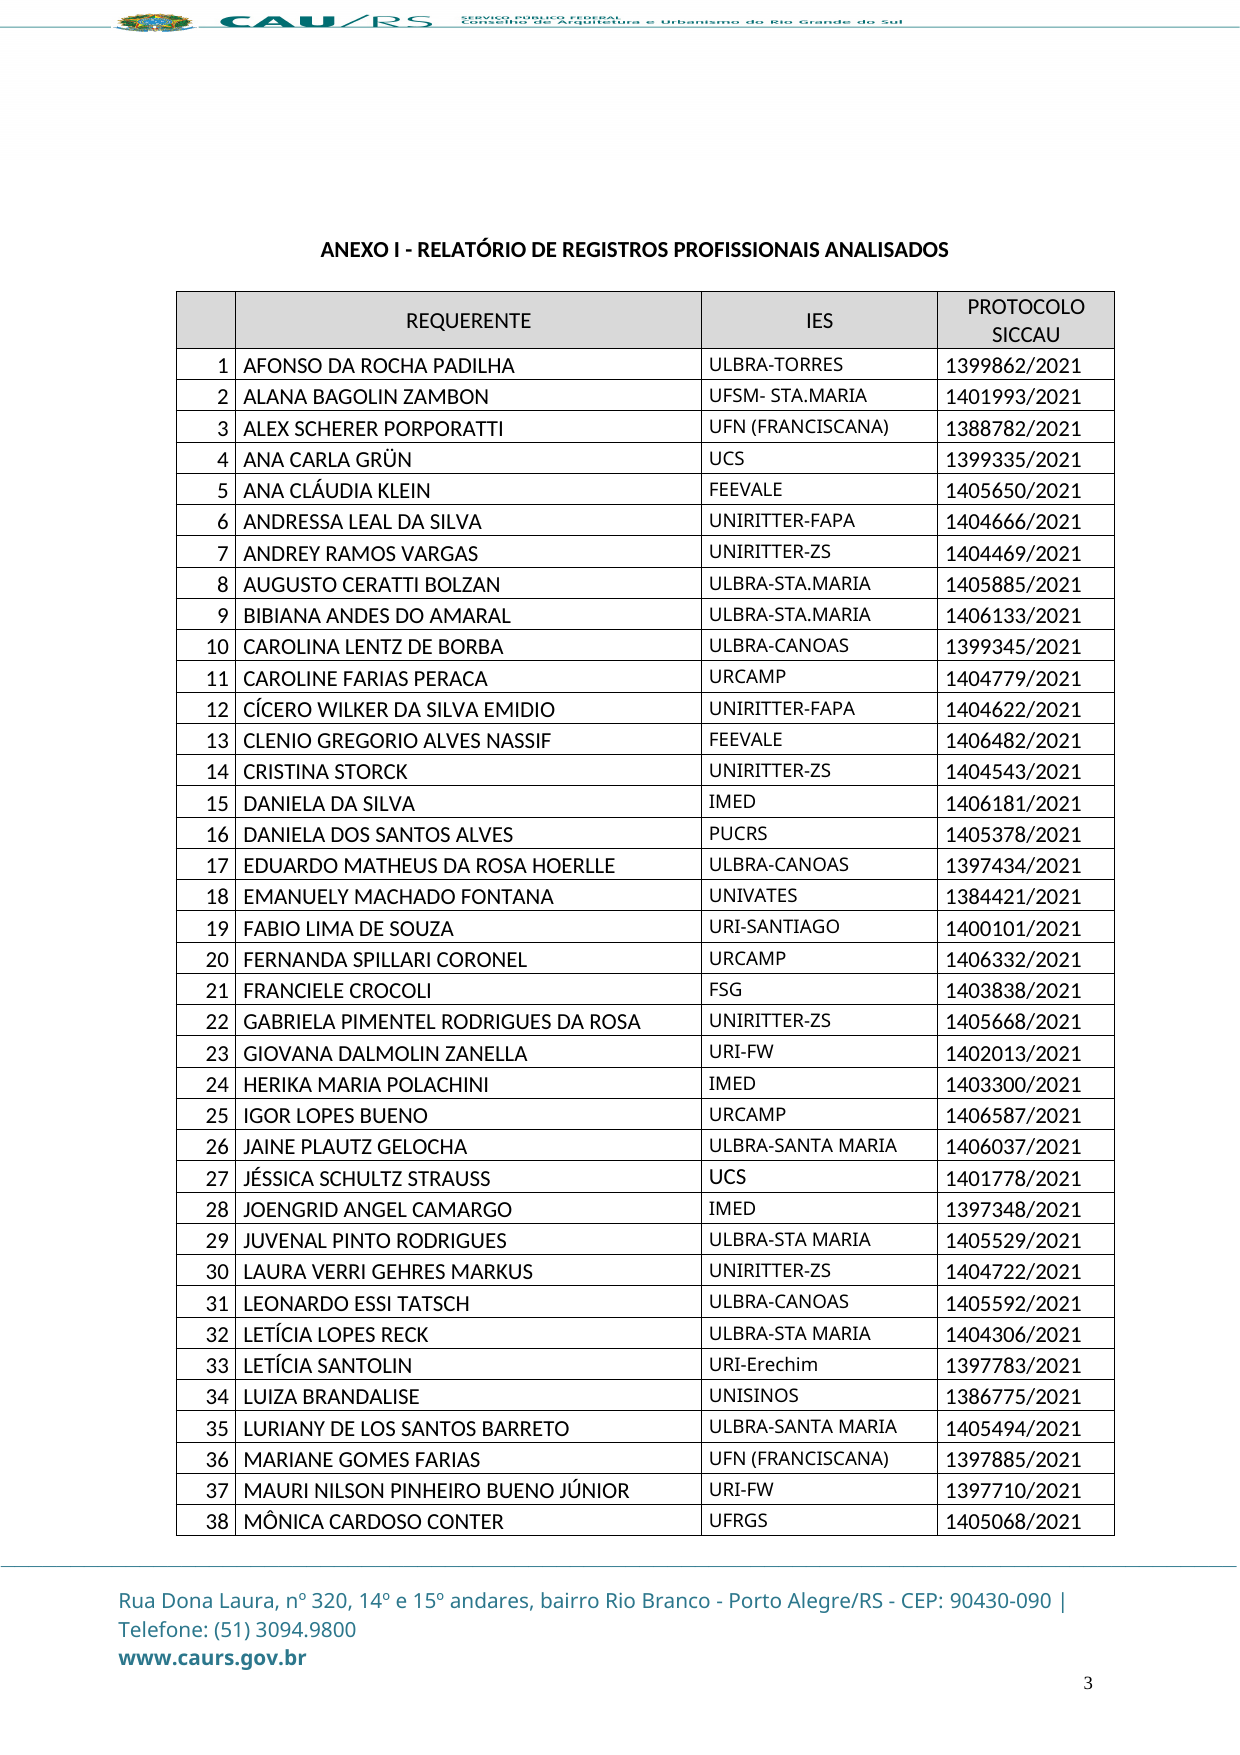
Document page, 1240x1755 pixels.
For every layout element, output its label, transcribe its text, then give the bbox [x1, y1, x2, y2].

table_cell UFSM- STA.MARIA [702, 380, 937, 410]
table_cell UNIRITTER-ZS [702, 536, 937, 567]
table_cell 26 [177, 1130, 235, 1160]
table_cell 1397710/2021 [938, 1474, 1114, 1504]
table_cell 37 [177, 1474, 235, 1504]
table_cell IMED [702, 1068, 937, 1098]
table_cell 17 [177, 849, 235, 879]
table_cell 1406332/2021 [938, 943, 1114, 973]
table_cell 34 [177, 1380, 235, 1410]
table_cell LURIANY DE LOS SANTOS BARRETO [236, 1411, 701, 1442]
table_cell GIOVANA DALMOLIN ZANELLA [236, 1036, 701, 1067]
table_cell URI-FW [702, 1036, 937, 1067]
table_cell LETÍCIA SANTOLIN [236, 1349, 701, 1379]
table_cell UFN (FRANCISCANA) [702, 1443, 937, 1473]
table_cell 20 [177, 943, 235, 973]
table_cell 8 [177, 568, 235, 598]
table_cell 1403838/2021 [938, 974, 1114, 1004]
table_cell 1397783/2021 [938, 1349, 1114, 1379]
table_cell 19 [177, 911, 235, 942]
table_cell 18 [177, 880, 235, 910]
table_cell UNIRITTER-FAPA [702, 505, 937, 535]
table_cell 1397885/2021 [938, 1443, 1114, 1473]
table_cell 1404469/2021 [938, 536, 1114, 567]
table_cell GABRIELA PIMENTEL RODRIGUES DA ROSA [236, 1005, 701, 1035]
table_cell LUIZA BRANDALISE [236, 1380, 701, 1410]
table_cell ALANA BAGOLIN ZAMBON [236, 380, 701, 410]
table_cell HERIKA MARIA POLACHINI [236, 1068, 701, 1098]
table_cell URCAMP [702, 661, 937, 692]
table_cell JAINE PLAUTZ GELOCHA [236, 1130, 701, 1160]
table_cell ULBRA-CANOAS [702, 849, 937, 879]
table_cell ANDRESSA LEAL DA SILVA [236, 505, 701, 535]
table_cell ULBRA-STA.MARIA [702, 568, 937, 598]
table_cell ANA CARLA GRÜN [236, 443, 701, 473]
table_cell URCAMP [702, 1099, 937, 1129]
table_cell UCS [702, 1161, 937, 1192]
table_cell 1399862/2021 [938, 349, 1114, 379]
table_cell 1397348/2021 [938, 1193, 1114, 1223]
table_cell 1403300/2021 [938, 1068, 1114, 1098]
table_cell 11 [177, 661, 235, 692]
table_cell LEONARDO ESSI TATSCH [236, 1286, 701, 1317]
table_header IES [702, 292, 937, 348]
table_cell 1405592/2021 [938, 1286, 1114, 1317]
table_cell 27 [177, 1161, 235, 1192]
table_cell FEEVALE [702, 474, 937, 504]
table_cell 1404722/2021 [938, 1255, 1114, 1285]
table_cell ANA CLÁUDIA KLEIN [236, 474, 701, 504]
table_cell BIBIANA ANDES DO AMARAL [236, 599, 701, 629]
table_cell UNIRITTER-FAPA [702, 693, 937, 723]
table_cell UNIRITTER-ZS [702, 1005, 937, 1035]
table_cell ANDREY RAMOS VARGAS [236, 536, 701, 567]
table_cell 1404666/2021 [938, 505, 1114, 535]
table_header [177, 292, 235, 348]
table_cell FRANCIELE CROCOLI [236, 974, 701, 1004]
table_cell DANIELA DOS SANTOS ALVES [236, 818, 701, 848]
table_cell 25 [177, 1099, 235, 1129]
table_cell 1406482/2021 [938, 724, 1114, 754]
table_cell ULBRA-STA.MARIA [702, 599, 937, 629]
table_cell 1404622/2021 [938, 693, 1114, 723]
table_cell 1388782/2021 [938, 411, 1114, 442]
table_cell 32 [177, 1318, 235, 1348]
table_cell MARIANE GOMES FARIAS [236, 1443, 701, 1473]
table_cell 1399335/2021 [938, 443, 1114, 473]
table_cell 14 [177, 755, 235, 785]
table_cell CAROLINE FARIAS PERACA [236, 661, 701, 692]
table_cell CRISTINA STORCK [236, 755, 701, 785]
table_cell MÔNICA CARDOSO CONTER [236, 1505, 701, 1535]
table_cell 1405529/2021 [938, 1224, 1114, 1254]
table_cell 1384421/2021 [938, 880, 1114, 910]
table_cell URI-Erechim [702, 1349, 937, 1379]
table_cell 1405885/2021 [938, 568, 1114, 598]
table_cell CÍCERO WILKER DA SILVA EMIDIO [236, 693, 701, 723]
table_cell 1400101/2021 [938, 911, 1114, 942]
table_cell MAURI NILSON PINHEIRO BUENO JÚNIOR [236, 1474, 701, 1504]
table_cell 9 [177, 599, 235, 629]
table_cell 7 [177, 536, 235, 567]
table_cell 28 [177, 1193, 235, 1223]
table_cell ULBRA-SANTA MARIA [702, 1411, 937, 1442]
table_cell CLENIO GREGORIO ALVES NASSIF [236, 724, 701, 754]
table_cell LAURA VERRI GEHRES MARKUS [236, 1255, 701, 1285]
table_cell LETÍCIA LOPES RECK [236, 1318, 701, 1348]
table_cell 24 [177, 1068, 235, 1098]
table_cell FSG [702, 974, 937, 1004]
table_cell URI-SANTIAGO [702, 911, 937, 942]
table_cell IMED [702, 1193, 937, 1223]
table_cell IMED [702, 786, 937, 817]
table_cell JÉSSICA SCHULTZ STRAUSS [236, 1161, 701, 1192]
table_cell AUGUSTO CERATTI BOLZAN [236, 568, 701, 598]
table_cell 1406133/2021 [938, 599, 1114, 629]
table_cell URCAMP [702, 943, 937, 973]
table_cell ULBRA-STA MARIA [702, 1224, 937, 1254]
table_cell AFONSO DA ROCHA PADILHA [236, 349, 701, 379]
table_cell 6 [177, 505, 235, 535]
table_cell 3 [177, 411, 235, 442]
table_cell 36 [177, 1443, 235, 1473]
table_cell 1405650/2021 [938, 474, 1114, 504]
table_cell UNIRITTER-ZS [702, 755, 937, 785]
table_header REQUERENTE [236, 292, 701, 348]
table_cell UNISINOS [702, 1380, 937, 1410]
table_cell UFN (FRANCISCANA) [702, 411, 937, 442]
table_cell JOENGRID ANGEL CAMARGO [236, 1193, 701, 1223]
table_cell 10 [177, 630, 235, 660]
table_cell 1404543/2021 [938, 755, 1114, 785]
table_cell 1386775/2021 [938, 1380, 1114, 1410]
table_header PROTOCOLO SICCAU [938, 292, 1114, 348]
table_cell UNIRITTER-ZS [702, 1255, 937, 1285]
table_cell 31 [177, 1286, 235, 1317]
table_cell 1402013/2021 [938, 1036, 1114, 1067]
table_cell 1406587/2021 [938, 1099, 1114, 1129]
table_cell ALEX SCHERER PORPORATTI [236, 411, 701, 442]
table_cell ULBRA-CANOAS [702, 1286, 937, 1317]
table_cell 16 [177, 818, 235, 848]
table_cell 1405494/2021 [938, 1411, 1114, 1442]
table_cell UFRGS [702, 1505, 937, 1535]
table_cell 23 [177, 1036, 235, 1067]
table_cell ULBRA-TORRES [702, 349, 937, 379]
table_cell 1404779/2021 [938, 661, 1114, 692]
table_cell PUCRS [702, 818, 937, 848]
table_cell 4 [177, 443, 235, 473]
table_cell FEEVALE [702, 724, 937, 754]
table_cell 15 [177, 786, 235, 817]
table_cell 1399345/2021 [938, 630, 1114, 660]
table_cell ULBRA-SANTA MARIA [702, 1130, 937, 1160]
text ANEXO I - RELATÓRIO DE REGISTROS PROFISSIONAIS ANALISADOS [177, 235, 1092, 263]
table_cell 1401993/2021 [938, 380, 1114, 410]
table_cell UCS [702, 443, 937, 473]
table_cell 2 [177, 380, 235, 410]
table_cell 22 [177, 1005, 235, 1035]
table_cell URI-FW [702, 1474, 937, 1504]
table_cell IGOR LOPES BUENO [236, 1099, 701, 1129]
table_cell 1406037/2021 [938, 1130, 1114, 1160]
table_cell 1405668/2021 [938, 1005, 1114, 1035]
table_cell UNIVATES [702, 880, 937, 910]
table_cell JUVENAL PINTO RODRIGUES [236, 1224, 701, 1254]
table_cell 33 [177, 1349, 235, 1379]
table_cell FABIO LIMA DE SOUZA [236, 911, 701, 942]
table_cell 38 [177, 1505, 235, 1535]
table_cell 1401778/2021 [938, 1161, 1114, 1192]
table_cell 29 [177, 1224, 235, 1254]
table_cell 1397434/2021 [938, 849, 1114, 879]
table_cell ULBRA-STA MARIA [702, 1318, 937, 1348]
table_cell 1405068/2021 [938, 1505, 1114, 1535]
table_cell 1 [177, 349, 235, 379]
table_cell EMANUELY MACHADO FONTANA [236, 880, 701, 910]
table_cell 13 [177, 724, 235, 754]
table_cell 5 [177, 474, 235, 504]
table_cell 1406181/2021 [938, 786, 1114, 817]
table_cell 1404306/2021 [938, 1318, 1114, 1348]
table_cell EDUARDO MATHEUS DA ROSA HOERLLE [236, 849, 701, 879]
table_cell 35 [177, 1411, 235, 1442]
table_cell CAROLINA LENTZ DE BORBA [236, 630, 701, 660]
table_cell FERNANDA SPILLARI CORONEL [236, 943, 701, 973]
table_cell ULBRA-CANOAS [702, 630, 937, 660]
table_cell 30 [177, 1255, 235, 1285]
table_cell 21 [177, 974, 235, 1004]
table_cell DANIELA DA SILVA [236, 786, 701, 817]
table_cell 12 [177, 693, 235, 723]
table_cell 1405378/2021 [938, 818, 1114, 848]
